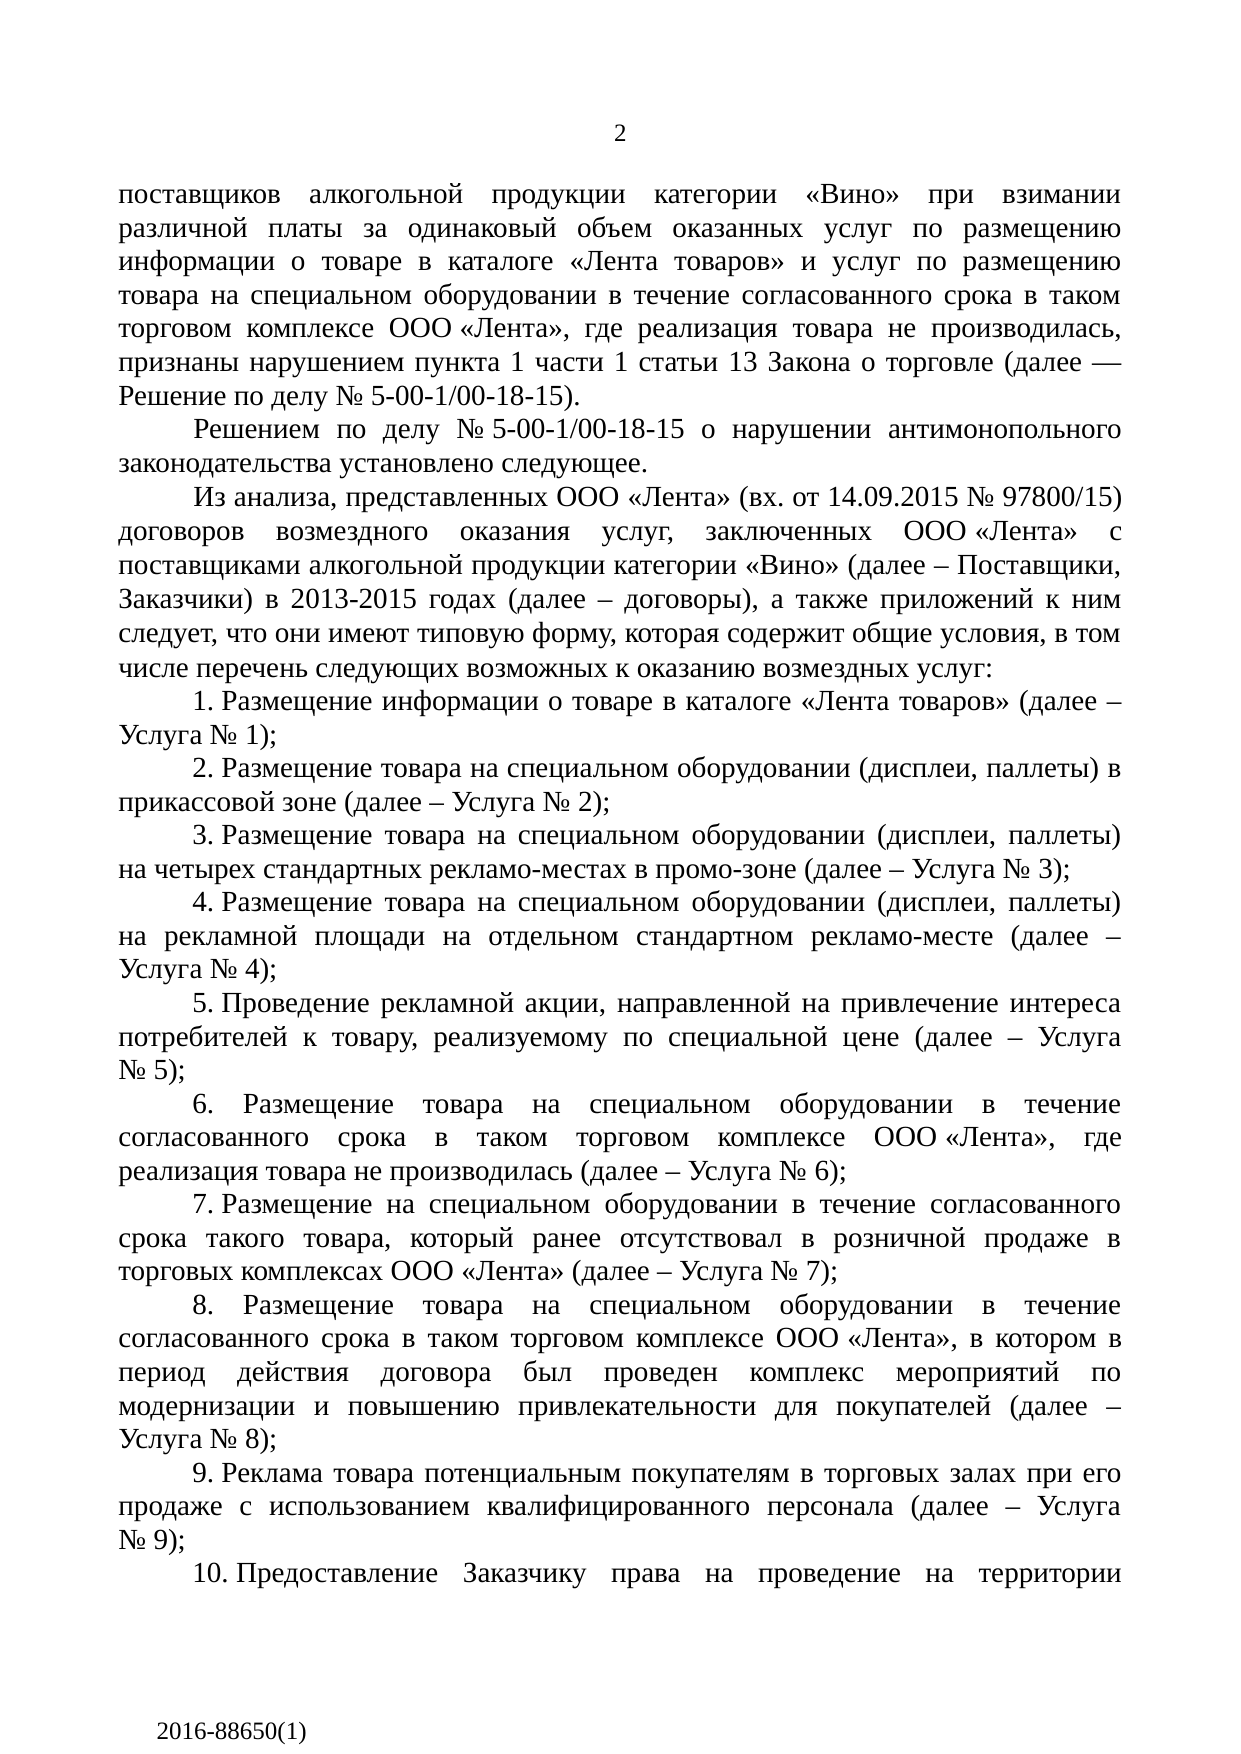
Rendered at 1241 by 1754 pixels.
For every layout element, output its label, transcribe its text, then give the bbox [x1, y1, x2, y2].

text 2. Размещение товара на специальном оборудовании (дисплеи, паллеты) в прикассовой зоне (далее – Услуга № 2); [118, 750, 1122, 817]
text 10. Предоставление Заказчику права на проведение на территории [118, 1555, 1122, 1589]
text 7. Размещение на специальном оборудовании в течение согласованного срока такого товара, который ранее отсутствовал в розничной продаже в торговых комплексах ООО «Лента» (далее – Услуга № 7); [118, 1186, 1122, 1287]
text 1. Размещение информации о товаре в каталоге «Лента товаров» (далее – Услуга № 1); [118, 683, 1122, 750]
text 6. Размещение товара на специальном оборудовании в течение согласованного срока в таком торговом комплексе ООО «Лента», где реализация товара не производилась (далее – Услуга № 6); [118, 1086, 1122, 1186]
text Из анализа, представленных ООО «Лента» (вх. от 14.09.2015 № 97800/15) договоров возмездного оказания услуг, заключенных ООО «Лента» с поставщиками алкогольной продукции категории «Вино» (далее – Поставщики, Заказчики) в 2013-2015 годах (далее – договоры), а также приложений к ним следует, что они имеют типовую форму, которая содержит общие условия, в том числе перечень следующих возможных к оказанию возмездных услуг: [118, 478, 1122, 683]
text 9. Реклама товара потенциальным покупателям в торговых залах при его продаже с использованием квалифицированного персонала (далее – Услуга № 9); [118, 1455, 1122, 1555]
text 8. Размещение товара на специальном оборудовании в течение согласованного срока в таком торговом комплексе ООО «Лента», в котором в период действия договора был проведен комплекс мероприятий по модернизации и повышению привлекательности для покупателей (далее – Услуга № 8); [118, 1287, 1122, 1455]
text 3. Размещение товара на специальном оборудовании (дисплеи, паллеты) на четырех стандартных рекламо-местах в промо-зоне (далее – Услуга № 3); [118, 817, 1122, 884]
text Решением по делу № 5-00-1/00-18-15 о нарушении антимонопольного законодательства установлено следующее. [118, 411, 1122, 478]
text поставщиков алкогольной продукции категории «Вино» при взимании различной платы за одинаковый объем оказанных услуг по размещению информации о товаре в каталоге «Лента товаров» и услуг по размещению товара на специальном оборудовании в течение согласованного срока в таком торговом комплексе ООО «Лента», где реализация товара не производилась, признаны нарушением пункта 1 части 1 статьи 13 Закона о торговле (далее — Решение по делу № 5-00-1/00-18-15). [118, 176, 1122, 411]
text 4. Размещение товара на специальном оборудовании (дисплеи, паллеты) на рекламной площади на отдельном стандартном рекламо-месте (далее – Услуга № 4); [118, 884, 1122, 985]
text 5. Проведение рекламной акции, направленной на привлечение интереса потребителей к товару, реализуемому по специальной цене (далее – Услуга № 5); [118, 985, 1122, 1086]
